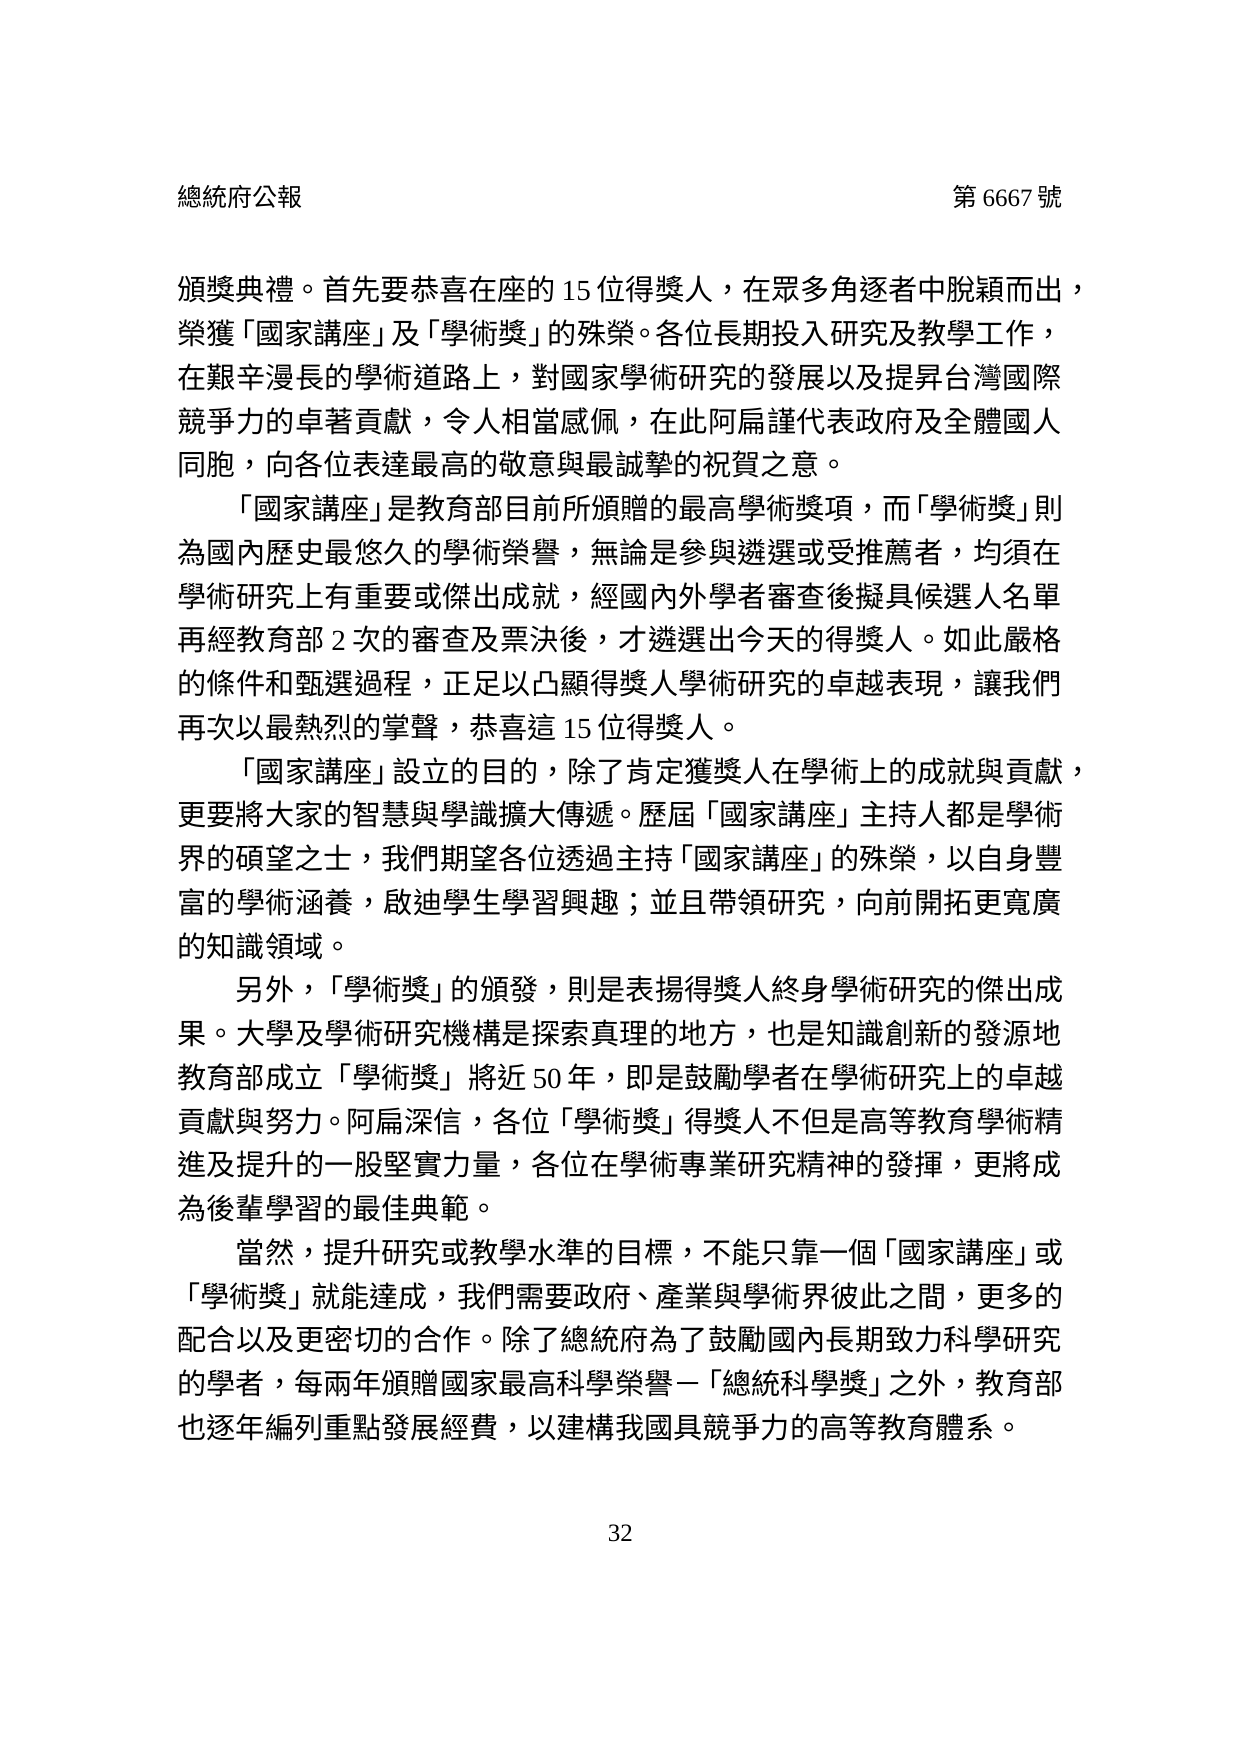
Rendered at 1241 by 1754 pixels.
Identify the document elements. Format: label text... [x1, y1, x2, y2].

text 「國家講座」是教育部目前所頒贈的最高學術獎項，而「學術獎」則為國內歷史最悠久的學術榮譽，無論是參與遴選或受推薦者，均須在學術研究上有重要或傑出成就，經國內外學者審查後擬具候選人名單，再經教育部2次的審查及票決後，才遴選出今天的得獎人。如此嚴格的條件和甄選過程，正足以凸顯得獎人學術研究的卓越表現，讓我們再次以最熱烈的掌聲，恭喜這15位得獎人。 [177, 484, 1063, 747]
text 另外，「學術獎」的頒發，則是表揚得獎人終身學術研究的傑出成果。大學及學術研究機構是探索真理的地方，也是知識創新的發源地，教育部成立「學術獎」將近50年，即是鼓勵學者在學術研究上的卓越貢獻與努力。阿扁深信，各位「學術獎」得獎人不但是高等教育學術精進及提升的一股堅實力量，各位在學術專業研究精神的發揮，更將成為後輩學習的最佳典範。 [177, 966, 1063, 1228]
text 當然，提升研究或教學水準的目標，不能只靠一個「國家講座」或「學術獎」就能達成，我們需要政府、產業與學術界彼此之間，更多的配合以及更密切的合作。除了總統府為了鼓勵國內長期致力科學研究的學者，每兩年頒贈國家最高科學榮譽－「總統科學獎」之外，教育部也逐年編列重點發展經費，以建構我國具競爭力的高等教育體系。 [177, 1228, 1063, 1447]
text 「國家講座」設立的目的，除了肯定獲獎人在學術上的成就與貢獻，更要將大家的智慧與學識擴大傳遞。歷屆「國家講座」主持人都是學術界的碩望之士，我們期望各位透過主持「國家講座」的殊榮，以自身豐富的學術涵養，啟迪學生學習興趣；並且帶領研究，向前開拓更寬廣的知識領域。 [177, 747, 1063, 966]
text 歲末年終，阿扁非常榮幸受邀參加教育部「國家講座暨學術獎」的頒獎典禮。首先要恭喜在座的15位得獎人，在眾多角逐者中脫穎而出，榮獲「國家講座」及「學術獎」的殊榮。各位長期投入研究及教學工作，在艱辛漫長的學術道路上，對國家學術研究的發展以及提昇台灣國際競爭力的卓著貢獻，令人相當感佩，在此阿扁謹代表政府及全體國人同胞，向各位表達最高的敬意與最誠摯的祝賀之意。 [177, 266, 1063, 484]
